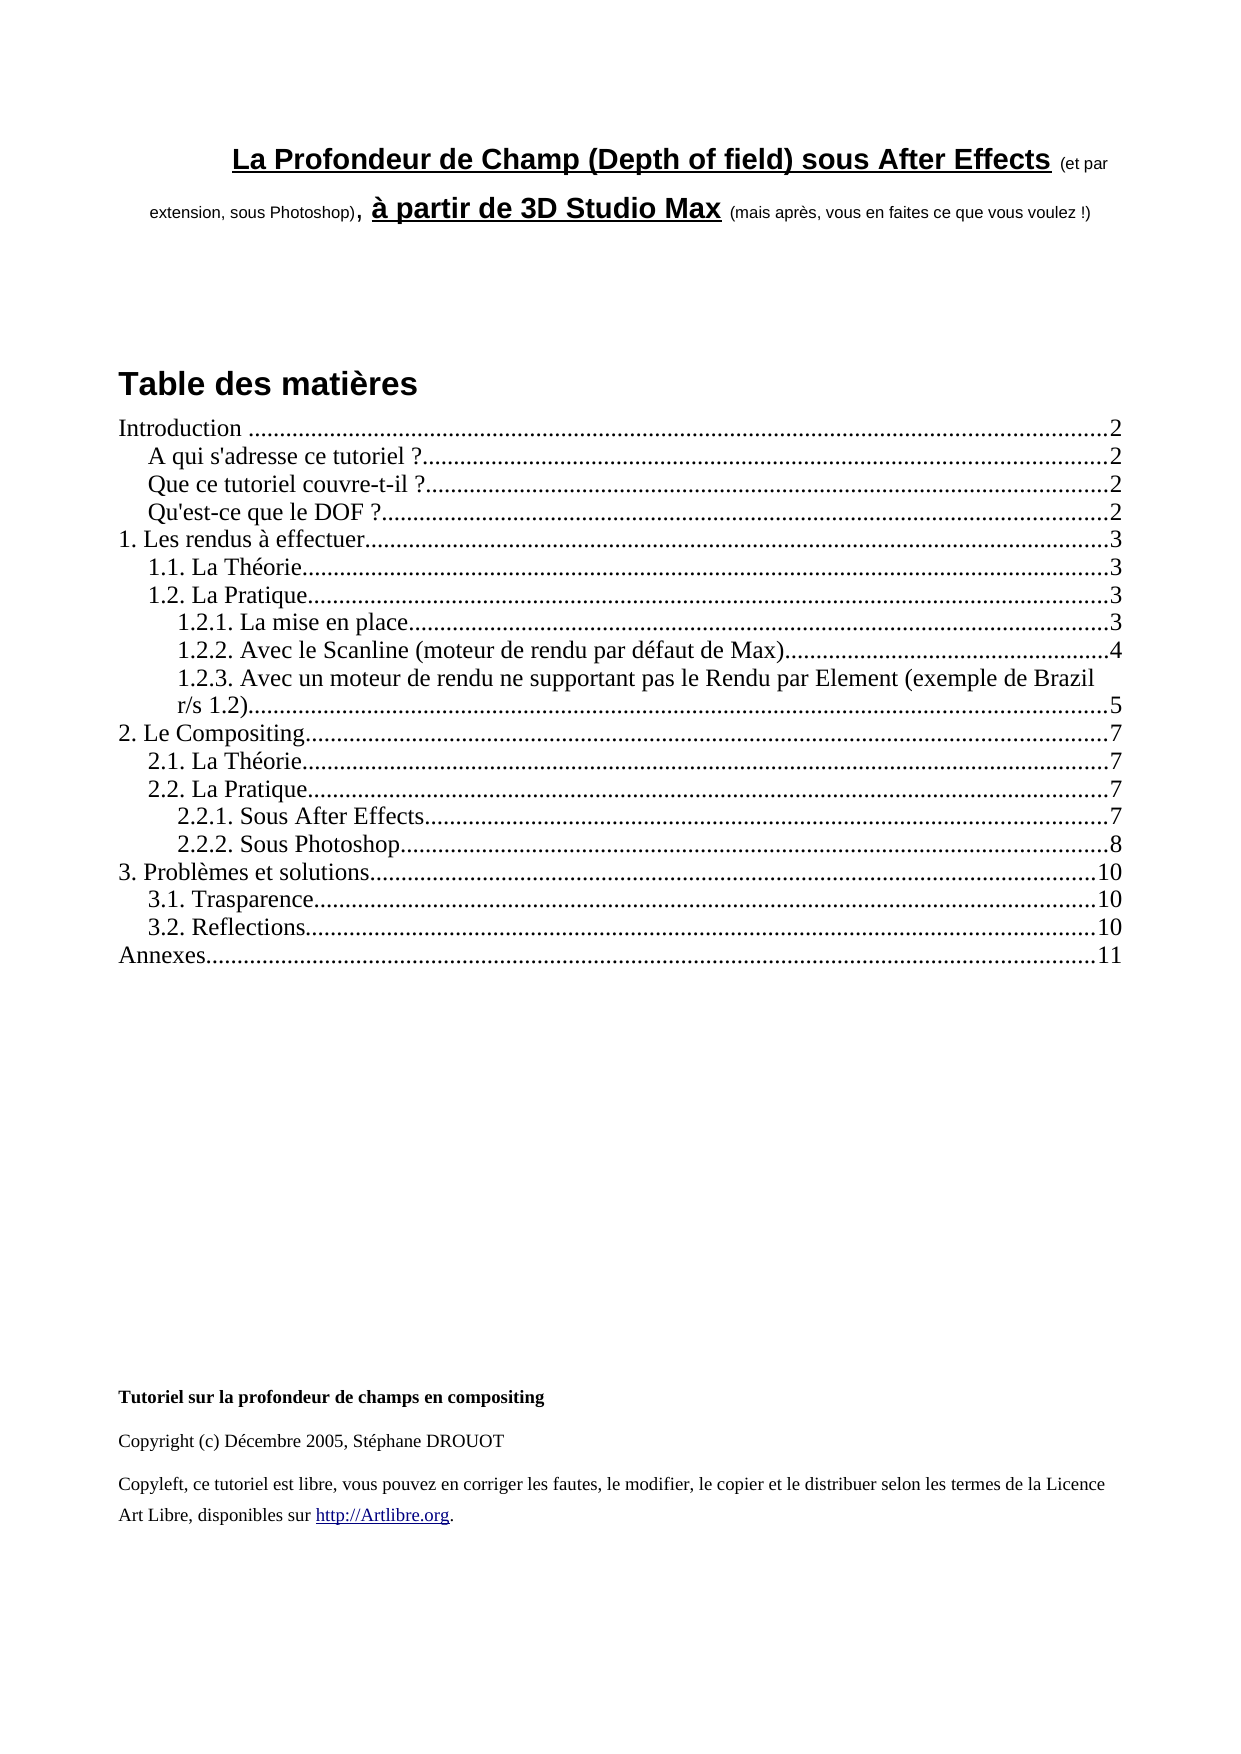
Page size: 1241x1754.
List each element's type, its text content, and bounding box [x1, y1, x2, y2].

text 1.2.3. Avec un moteur de rendu ne supportant pas le Rendu par Element (exemple de Brazil r/s 1.2) 5 [177, 664, 1122, 719]
text 2.2.1. Sous After Effects 7 [177, 802, 1122, 830]
text Tutoriel sur la profondeur de champs en compositing [118, 1387, 1122, 1407]
text 3.2. Reflections 10 [148, 913, 1122, 941]
text 1. Les rendus à effectuer 3 [118, 525, 1122, 553]
text 1.2.2. Avec le Scanline (moteur de rendu par défaut de Max) 4 [177, 636, 1122, 664]
subtitle Table des matières [118, 365, 1122, 402]
text 2.2.2. Sous Photoshop 8 [177, 830, 1122, 858]
text Copyright (c) Décembre 2005, Stéphane DROUOT [118, 1430, 1122, 1451]
text Introduction 2 [118, 414, 1122, 442]
text 3.1. Trasparence 10 [148, 886, 1122, 913]
text 1.2.1. La mise en place 3 [177, 608, 1122, 636]
text Que ce tutoriel couvre-t-il ? 2 [148, 470, 1122, 498]
text 1.1. La Théorie 3 [148, 553, 1122, 581]
text 2. Le Compositing 7 [118, 719, 1122, 747]
text 2.2. La Pratique 7 [148, 775, 1122, 802]
text Annexes 11 [118, 941, 1122, 969]
text Qu'est-ce que le DOF ? 2 [148, 498, 1122, 525]
text 3. Problèmes et solutions 10 [118, 858, 1122, 886]
text A qui s'adresse ce tutoriel ? 2 [148, 442, 1122, 470]
subtitle La Profondeur de Champ (Depth of field) sous After Effects (et par extension, sous Photoshop), à partir de 3D Studio Max (mais après, vous en faites ce que vous voulez !) [118, 143, 1122, 224]
text 2.1. La Théorie 7 [148, 747, 1122, 775]
text 1.2. La Pratique 3 [148, 581, 1122, 608]
text Copyleft, ce tutoriel est libre, vous pouvez en corriger les fautes, le modifier, le copier et le distribuer selon les termes de la Licence Art Libre, disponibles sur http://Artlibre.org. [118, 1474, 1122, 1526]
